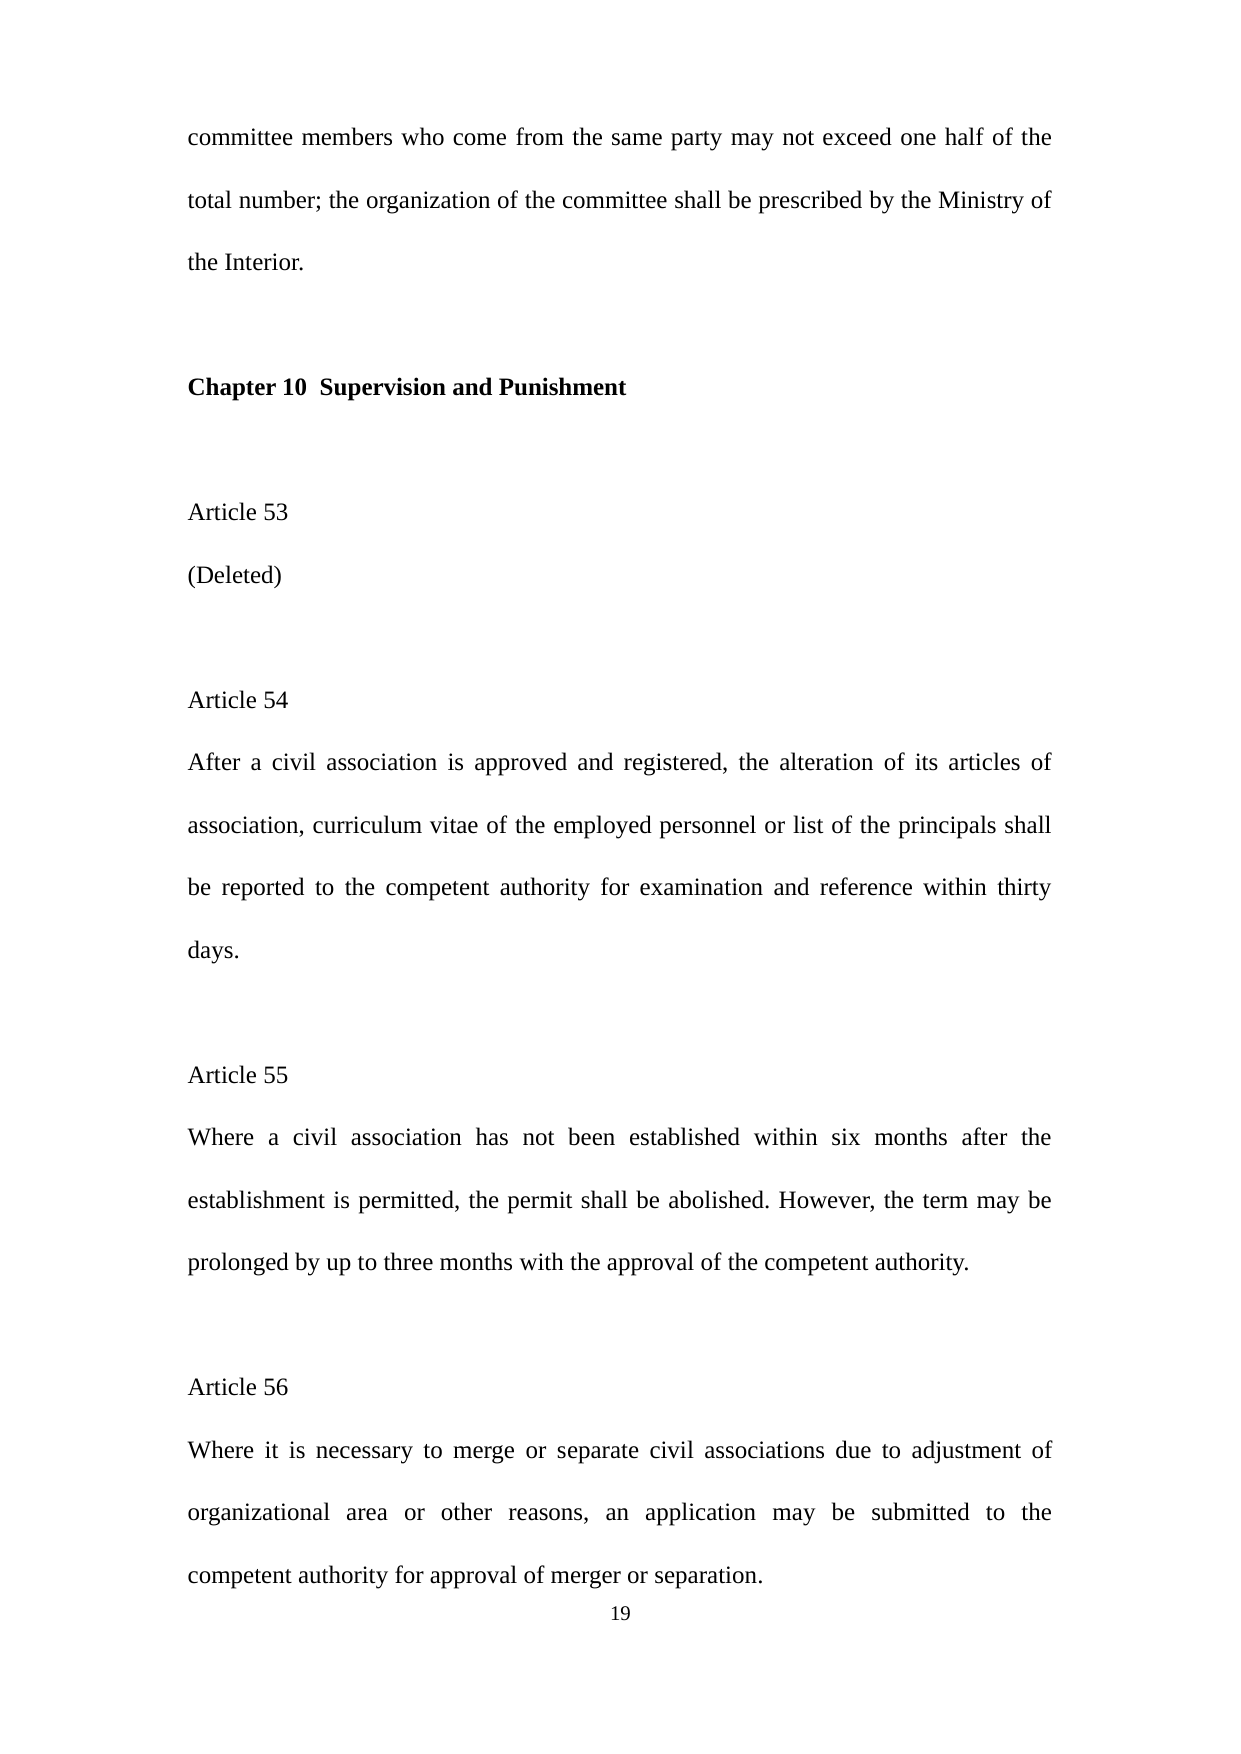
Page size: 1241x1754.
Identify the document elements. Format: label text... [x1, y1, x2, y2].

text (Deleted) [187, 532, 1053, 595]
text After a civil association is approved and registered, the alteration of its articles of association, curriculum vitae of the employed personnel or list of the principals shall be reported to the competent authority for examination and reference within thirty days. [187, 720, 1053, 970]
text committee members who come from the same party may not exceed one half of the total number; the organization of the committee shall be prescribed by the Ministry of the Interior. [187, 95, 1053, 282]
text Article 55 [187, 1032, 1053, 1095]
text Article 56 [187, 1345, 1053, 1407]
text Article 54 [187, 657, 1053, 720]
text Where it is necessary to merge or separate civil associations due to adjustment of organizational area or other reasons, an application may be submitted to the competent authority for approval of merger or separation. [187, 1407, 1053, 1595]
text Article 53 [187, 470, 1053, 532]
text Where a civil association has not been established within six months after the establishment is permitted, the permit shall be abolished. However, the term may be prolonged by up to three months with the approval of the competent authority. [187, 1095, 1053, 1282]
text Chapter 10 Supervision and Punishment [187, 345, 1053, 407]
